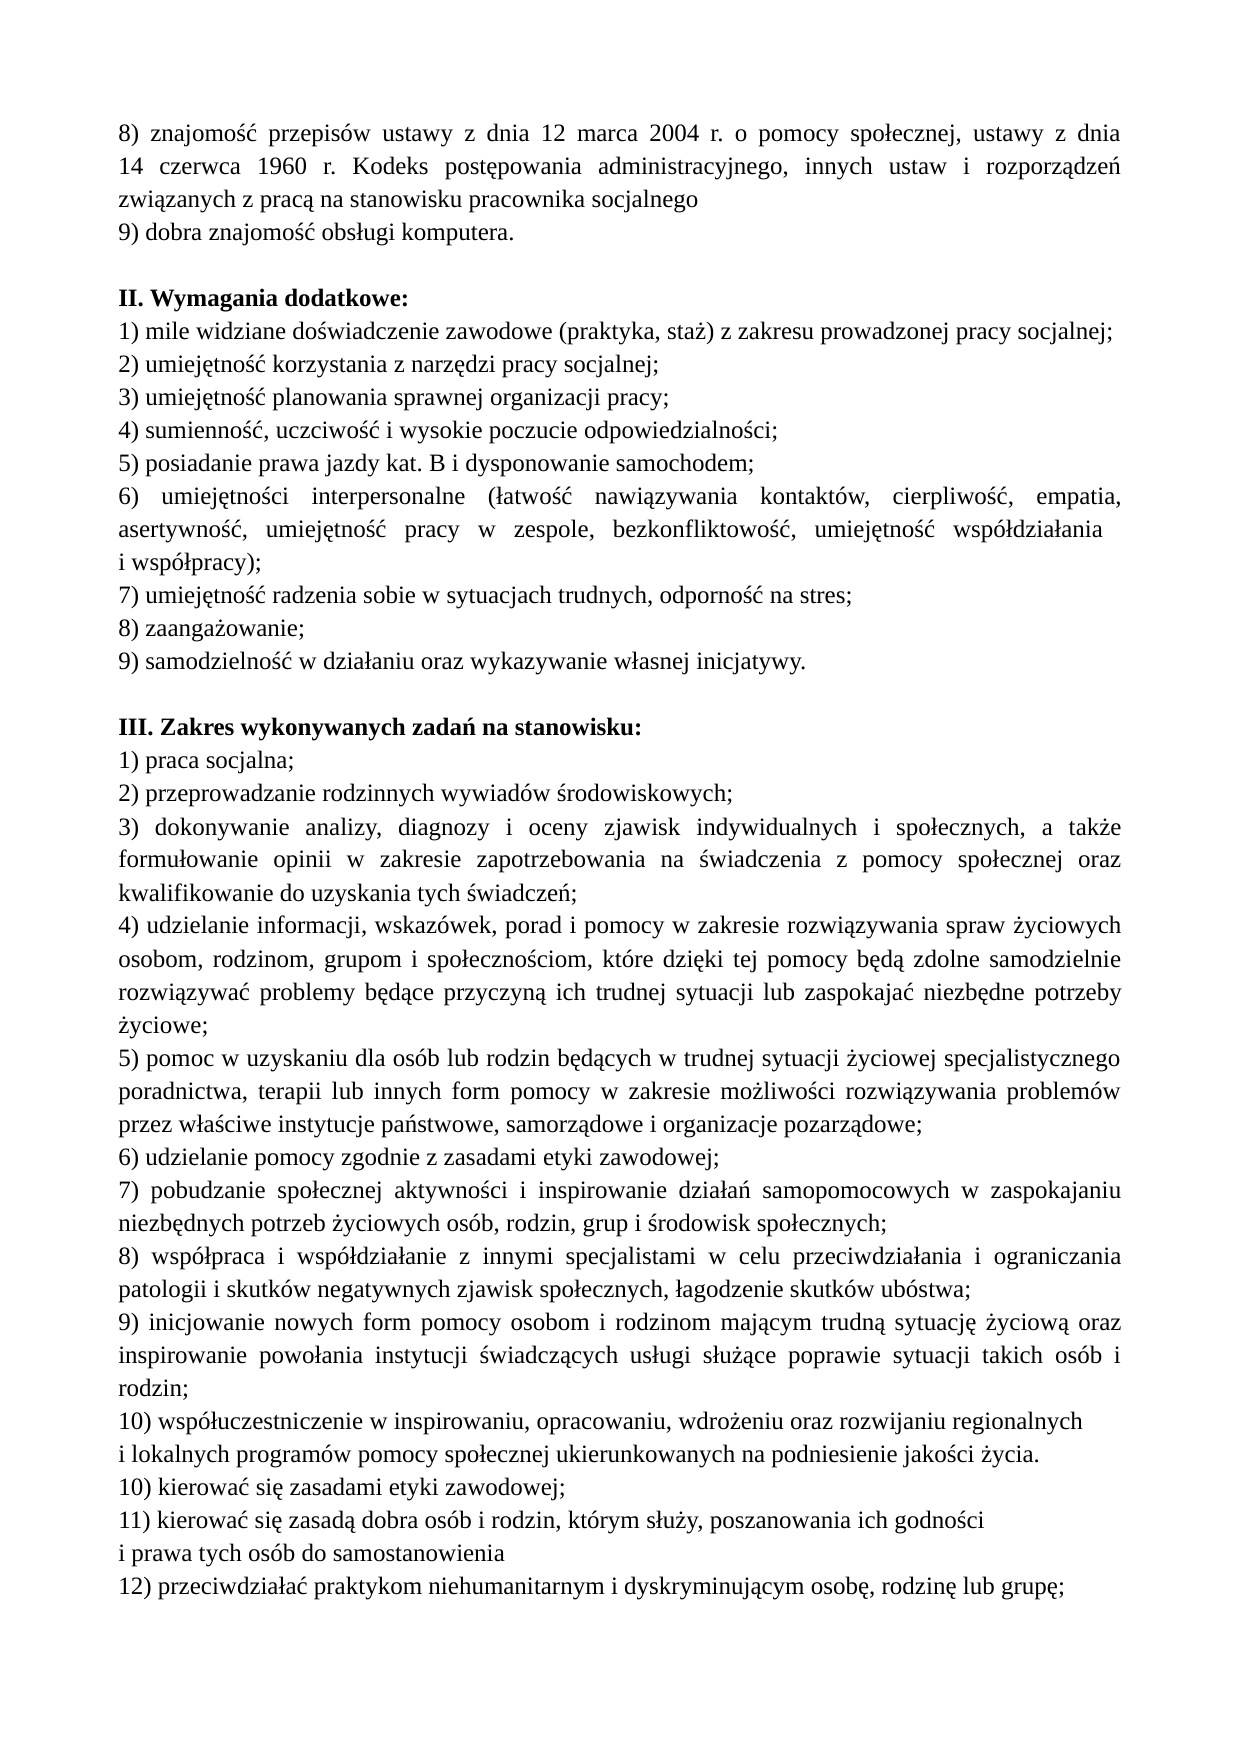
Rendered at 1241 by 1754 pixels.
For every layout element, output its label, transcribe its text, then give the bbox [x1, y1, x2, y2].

text 1) praca socjalna; [118, 746, 1122, 774]
text 5) pomoc w uzyskaniu dla osób lub rodzin będących w trudnej sytuacji życiowej specjalistycznego poradnictwa, terapii lub innych form pomocy w zakresie możliwości rozwiązywania problemów przez właściwe instytucje państwowe, samorządowe i organizacje pozarządowe; [118, 1043, 1122, 1137]
text 4) sumienność, uczciwość i wysokie poczucie odpowiedzialności; [118, 415, 1122, 444]
text 4) udzielanie informacji, wskazówek, porad i pomocy w zakresie rozwiązywania spraw życiowych osobom, rodzinom, grupom i społecznościom, które dzięki tej pomocy będą zdolne samodzielnie rozwiązywać problemy będące przyczyną ich trudnej sytuacji lub zaspokajać niezbędne potrzeby życiowe; [118, 911, 1122, 1038]
text 2) przeprowadzanie rodzinnych wywiadów środowiskowych; [118, 778, 1122, 807]
text II. Wymagania dodatkowe: [118, 283, 1122, 312]
text 9) dobra znajomość obsługi komputera. [118, 217, 1122, 246]
text 5) posiadanie prawa jazdy kat. B i dysponowanie samochodem; [118, 448, 1122, 477]
text 8) współpraca i współdziałanie z innymi specjalistami w celu przeciwdziałania i ograniczania patologii i skutków negatywnych zjawisk społecznych, łagodzenie skutków ubóstwa; [118, 1241, 1122, 1303]
text 6) umiejętności interpersonalne (łatwość nawiązywania kontaktów, cierpliwość, empatia, asertywność, umiejętność pracy w zespole, bezkonfliktowość, umiejętność współdziałania i współpracy); [118, 481, 1122, 576]
text 8) znajomość przepisów ustawy z dnia 12 marca 2004 r. o pomocy społecznej, ustawy z dnia 14 czerwca 1960 r. Kodeks postępowania administracyjnego, innych ustaw i rozporządzeń związanych z pracą na stanowisku pracownika socjalnego [118, 118, 1122, 213]
text III. Zakres wykonywanych zadań na stanowisku: [118, 712, 1122, 741]
text 6) udzielanie pomocy zgodnie z zasadami etyki zawodowej; [118, 1142, 1122, 1171]
text 7) pobudzanie społecznej aktywności i inspirowanie działań samopomocowych w zaspokajaniu niezbędnych potrzeb życiowych osób, rodzin, grup i środowisk społecznych; [118, 1175, 1122, 1237]
text 10) współuczestniczenie w inspirowaniu, opracowaniu, wdrożeniu oraz rozwijaniu regionalnych [118, 1406, 1122, 1435]
text 11) kierować się zasadą dobra osób i rodzin, którym służy, poszanowania ich godności [118, 1505, 1122, 1534]
text 1) mile widziane doświadczenie zawodowe (praktyka, staż) z zakresu prowadzonej pracy socjalnej; [118, 316, 1122, 345]
text 9) samodzielność w działaniu oraz wykazywanie własnej inicjatywy. [118, 646, 1122, 675]
text 7) umiejętność radzenia sobie w sytuacjach trudnych, odporność na stres; [118, 580, 1122, 609]
text i lokalnych programów pomocy społecznej ukierunkowanych na podniesienie jakości życia. [118, 1439, 1122, 1468]
text 2) umiejętność korzystania z narzędzi pracy socjalnej; [118, 349, 1122, 378]
text 10) kierować się zasadami etyki zawodowej; [118, 1472, 1122, 1501]
text i prawa tych osób do samostanowienia [118, 1538, 1122, 1567]
text 9) inicjowanie nowych form pomocy osobom i rodzinom mającym trudną sytuację życiową oraz inspirowanie powołania instytucji świadczących usługi służące poprawie sytuacji takich osób i rodzin; [118, 1307, 1122, 1402]
text 3) umiejętność planowania sprawnej organizacji pracy; [118, 382, 1122, 411]
text 12) przeciwdziałać praktykom niehumanitarnym i dyskryminującym osobę, rodzinę lub grupę; [118, 1571, 1122, 1600]
text 8) zaangażowanie; [118, 613, 1122, 642]
text 3) dokonywanie analizy, diagnozy i oceny zjawisk indywidualnych i społecznych, a także formułowanie opinii w zakresie zapotrzebowania na świadczenia z pomocy społecznej oraz kwalifikowanie do uzyskania tych świadczeń; [118, 812, 1122, 906]
